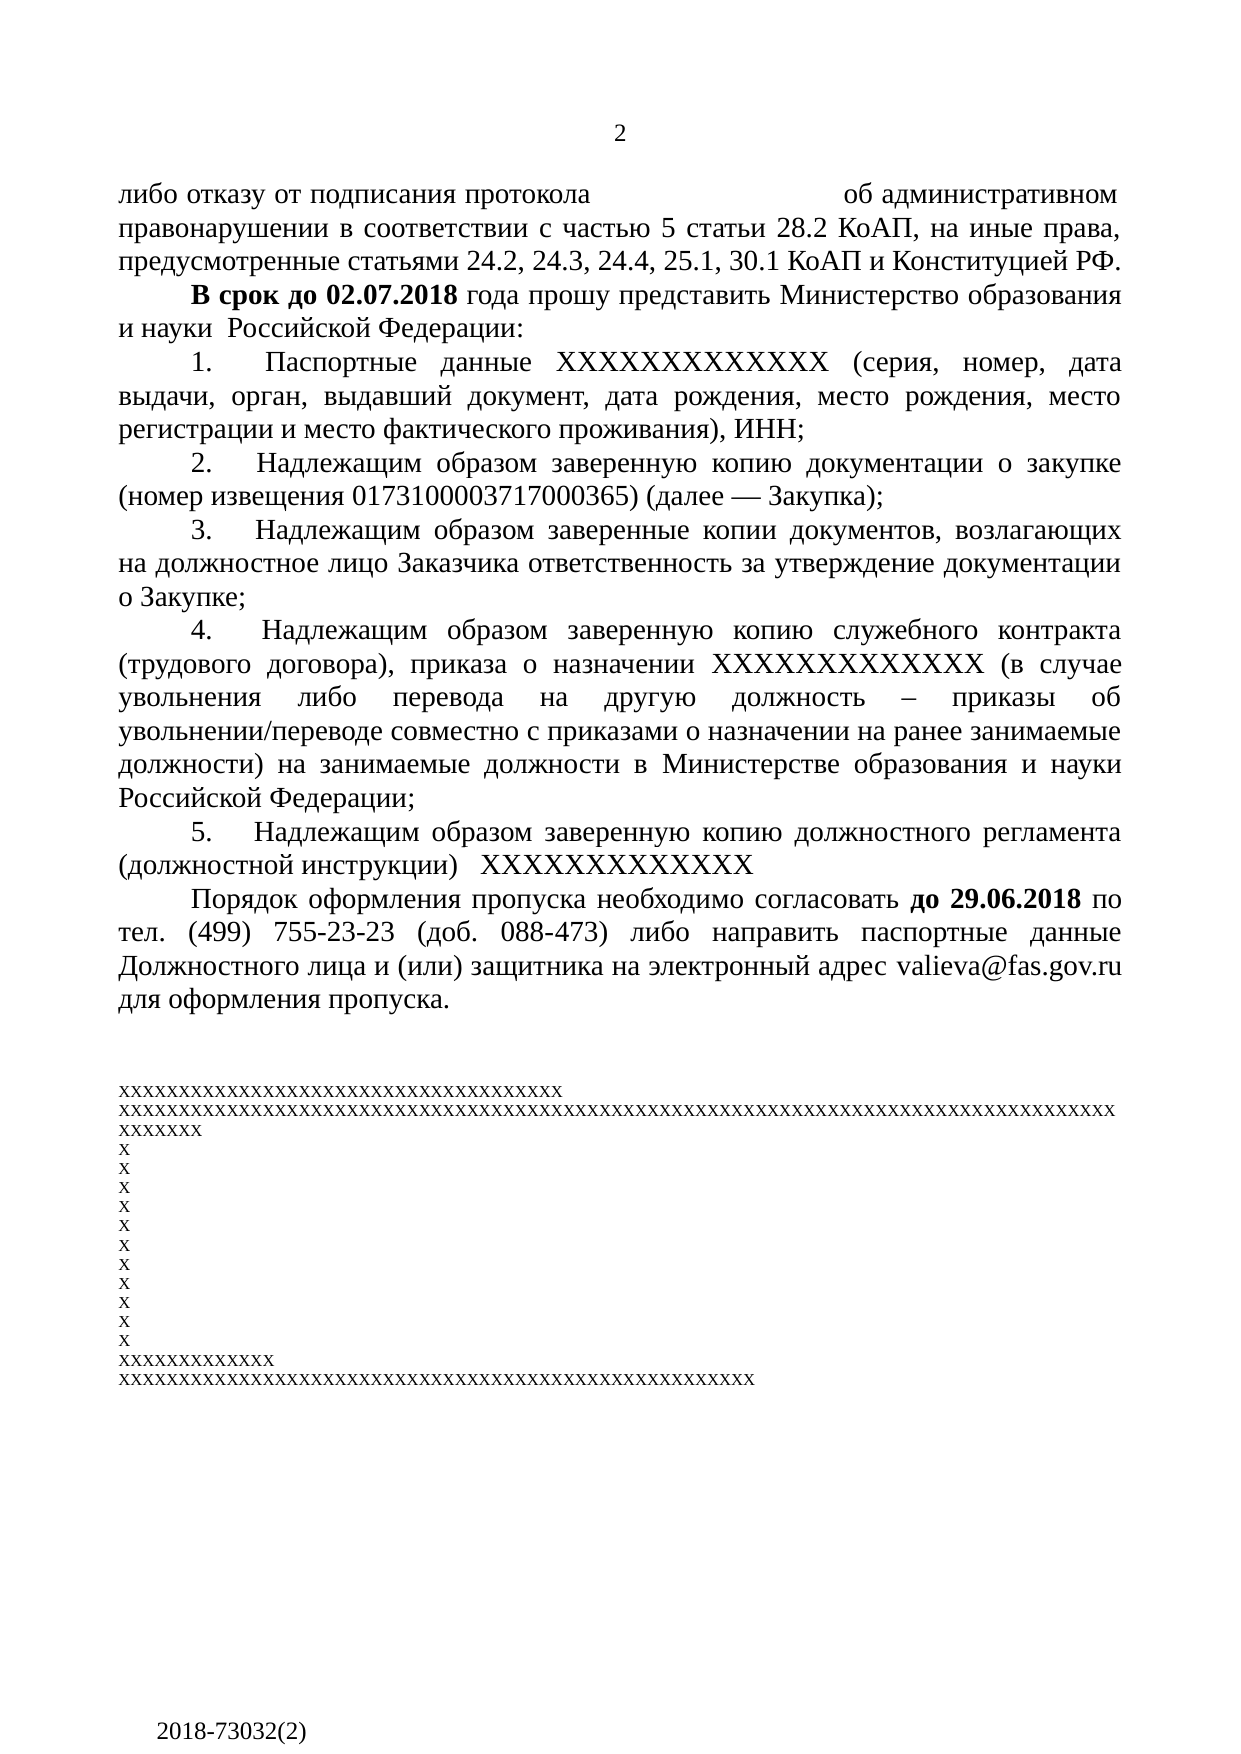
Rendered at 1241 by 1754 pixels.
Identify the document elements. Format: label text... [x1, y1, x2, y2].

text XXXXXXXXXXXXXXXXXXXXXXXXXXXXXXXXXXXXX [118, 1082, 1122, 1101]
text В срок до 02.07.2018 года прошу представить Министерство образования и науки Российской Федерации: [118, 277, 1122, 344]
text 4. Надлежащим образом заверенную копию служебного контракта (трудового договора), приказа о назначении XXXXXXXXXXXXX (в случае увольнения либо перевода на другую должность – приказы об увольнении/переводе совместно с приказами о назначении на ранее занимаемые должности) на занимаемые должности в Министерстве образования и науки Российской Федерации; [118, 612, 1122, 814]
text XXXXXXXXXXXXXXXXXXXXXXXXXXXXXXXXXXXXXXXXXXXXXXXXXXXXX [118, 1369, 1122, 1389]
text X [118, 1312, 1122, 1331]
text 1. Паспортные данные XXXXXXXXXXXXX (серия, номер, дата выдачи, орган, выдавший документ, дата рождения, место рождения, место регистрации и место фактического проживания), ИНН; [118, 344, 1122, 445]
text XXXXXXXXXXXXXXXXXXXXXXXXXXXXXXXXXXXXXXXXXXXXXXXXXXXXXXXXXXXXXXXXXXXXXXXXXXXXXXXXXXXXXXXXXX [118, 1101, 1122, 1139]
text 5. Надлежащим образом заверенную копию должностного регламента (должностной инструкции) XXXXXXXXXXXXX [118, 814, 1122, 881]
text X [118, 1178, 1122, 1197]
text либо отказу от подписания протокола об административном правонарушении в соответствии с частью 5 статьи 28.2 КоАП, на иные права, предусмотренные статьями 24.2, 24.3, 24.4, 25.1, 30.1 КоАП и Конституцией РФ. [118, 176, 1122, 277]
text X [118, 1331, 1122, 1350]
text 3. Надлежащим образом заверенные копии документов, возлагающих на должностное лицо Заказчика ответственность за утверждение документации о Закупке; [118, 512, 1122, 612]
text X [118, 1139, 1122, 1159]
text X [118, 1254, 1122, 1274]
text XXXXXXXXXXXXX [118, 1350, 1122, 1369]
text X [118, 1159, 1122, 1178]
text X [118, 1216, 1122, 1235]
text X [118, 1274, 1122, 1293]
text 2. Надлежащим образом заверенную копию документации о закупке (номер извещения 0173100003717000365) (далее — Закупка); [118, 445, 1122, 512]
text Порядок оформления пропуска необходимо согласовать до 29.06.2018 по тел. (499) 755-23-23 (доб. 088-473) либо направить паспортные данные Должностного лица и (или) защитника на электронный адрес valieva@fas.gov.ru для оформления пропуска. [118, 881, 1122, 1015]
text X [118, 1197, 1122, 1216]
text X [118, 1293, 1122, 1312]
text X [118, 1235, 1122, 1254]
